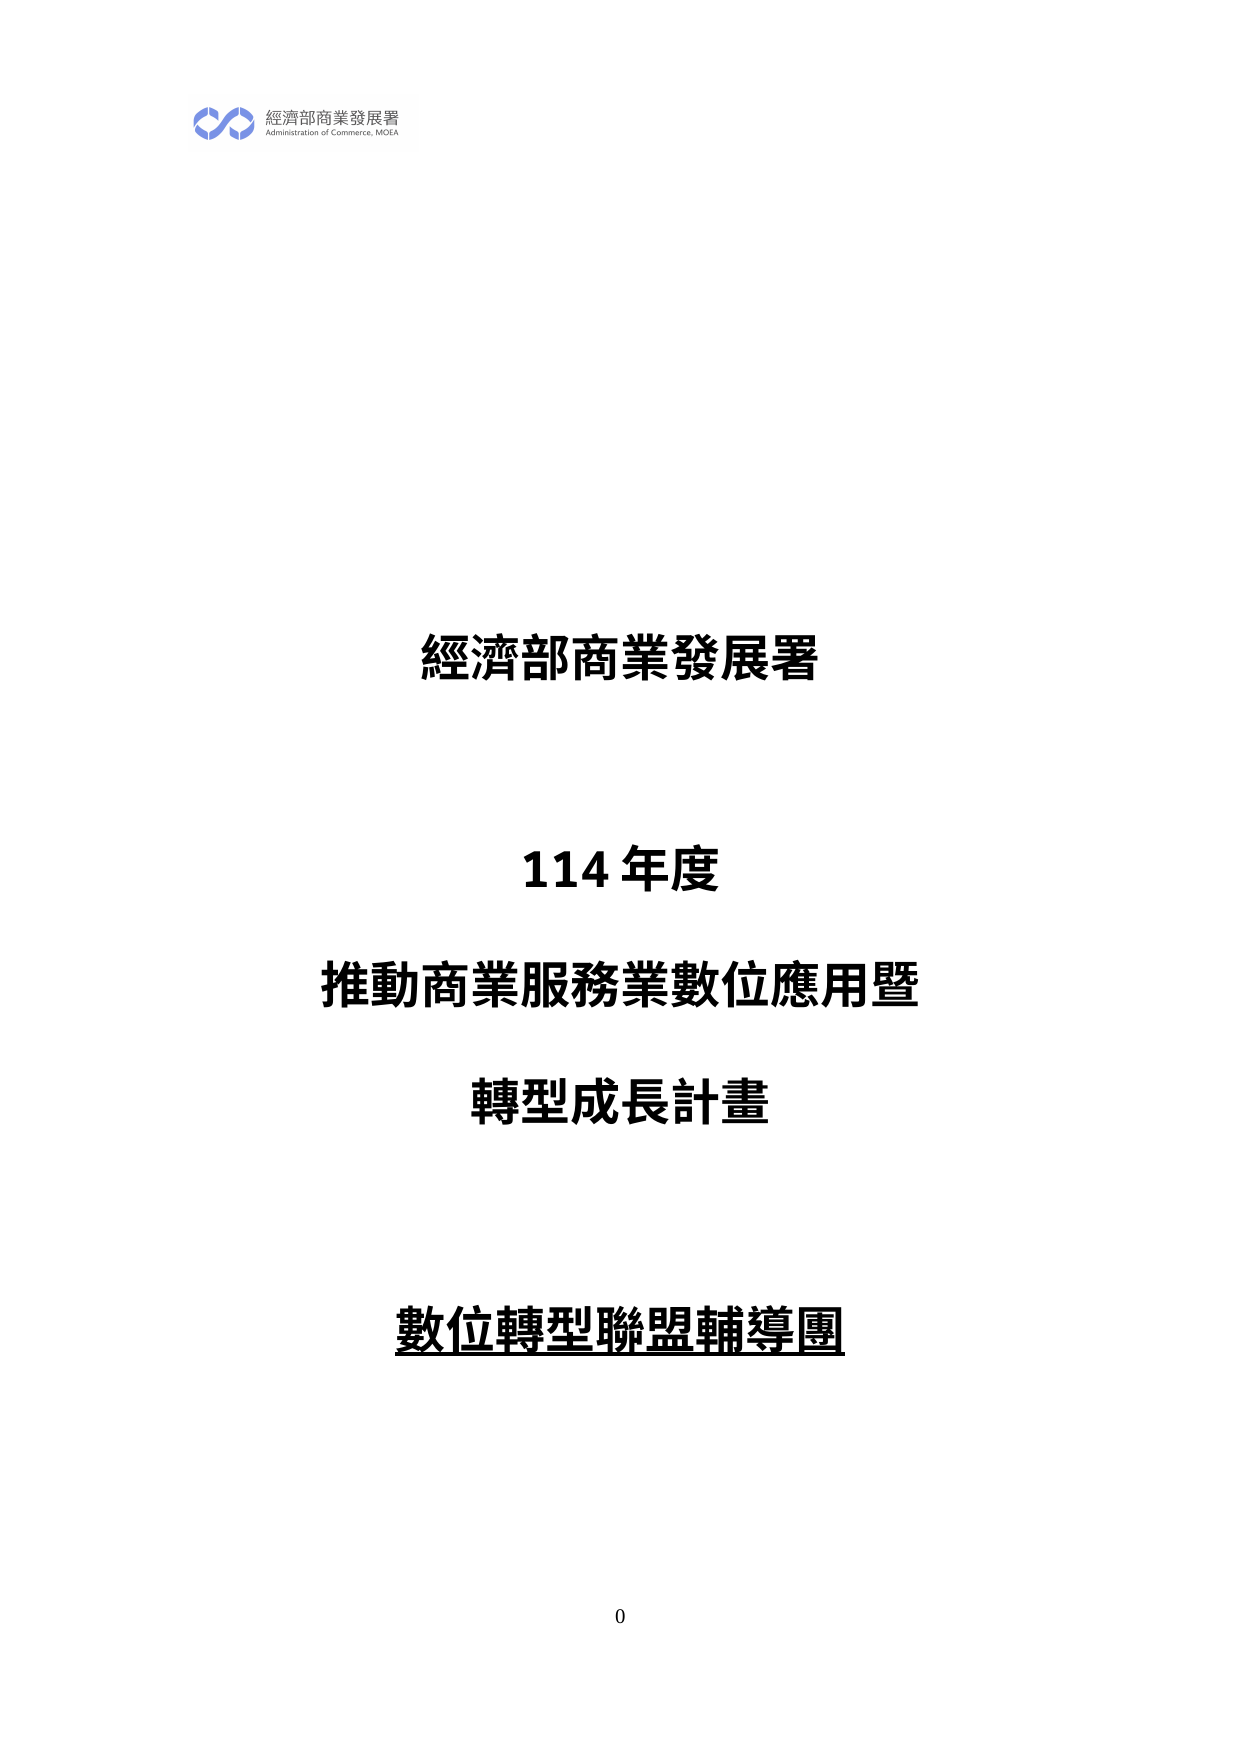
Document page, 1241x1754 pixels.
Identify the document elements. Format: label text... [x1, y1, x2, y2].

text 推動商業服務業數位應用暨 [187, 946, 1053, 1018]
text 數位轉型聯盟輔導團 [187, 1290, 1053, 1362]
text 轉型成長計畫 [187, 1062, 1053, 1134]
text 經濟部商業發展署 [187, 618, 1053, 690]
text 114年度 [187, 829, 1053, 902]
